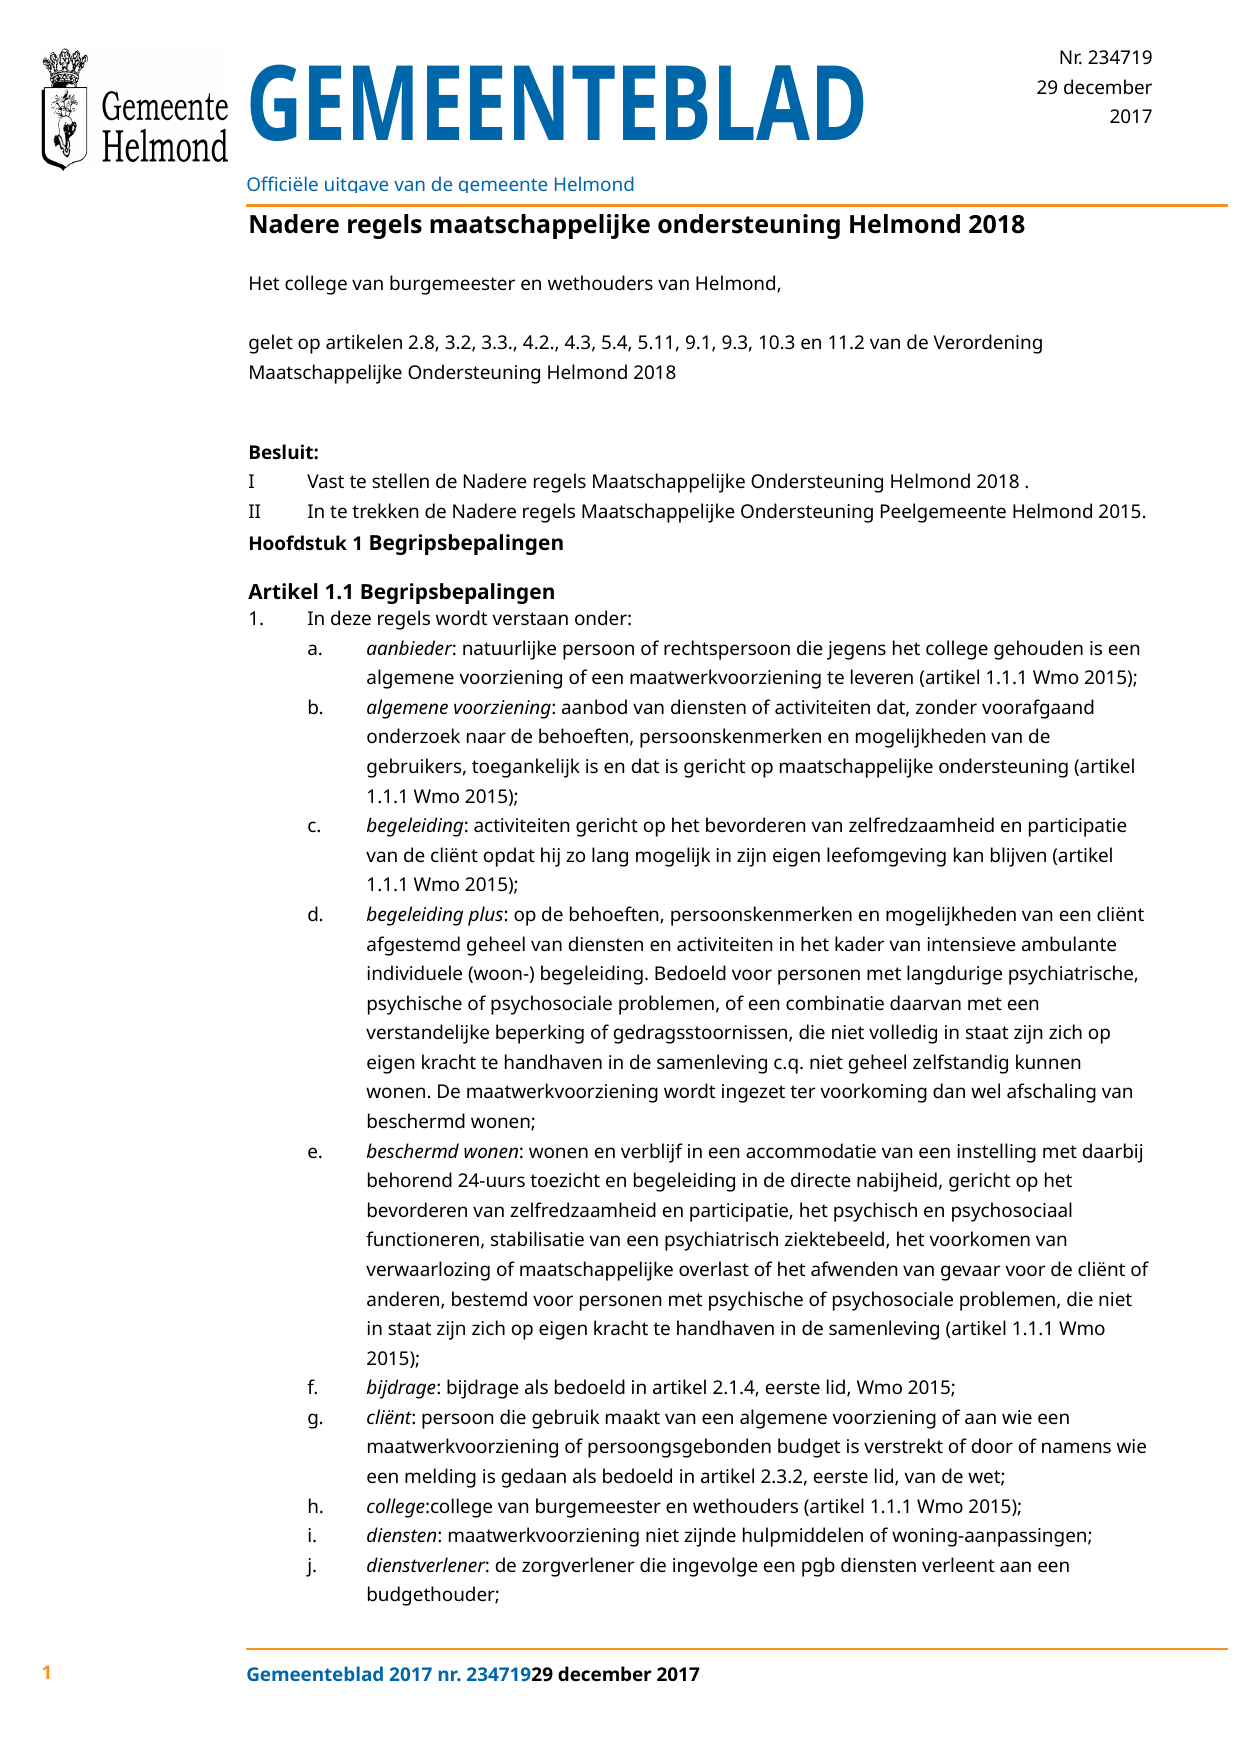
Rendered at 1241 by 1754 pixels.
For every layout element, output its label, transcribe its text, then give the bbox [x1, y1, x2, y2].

text Nadere regels maatschappelijke ondersteuning Helmond 2018 [248, 207, 1152, 241]
list begeleiding: activiteiten gericht op het bevorderen van zelfredzaamheid en participatie van de cliënt opdat hij zo lang mogelijk in zijn eigen leefomgeving kan blijven (artikel 1.1.1 Wmo 2015); [307, 812, 1152, 897]
picture [41, 47, 231, 172]
text gelet op artikelen 2.8, 3.2, 3.3., 4.2., 4.3, 5.4, 5.11, 9.1, 9.3, 10.3 en 11.2 van de Verordening Maatschappelijke Ondersteuning Helmond 2018 [248, 329, 1152, 385]
list bijdrage: bijdrage als bedoeld in artikel 2.1.4, eerste lid, Wmo 2015; [307, 1374, 1152, 1400]
text Hoofdstuk 1 Begripsbepalingen [248, 528, 1152, 556]
list algemene voorziening: aanbod van diensten of activiteiten dat, zonder voorafgaand onderzoek naar de behoeften, persoonskenmerken en mogelijkheden van de gebruikers, toegankelijk is en dat is gericht op maatschappelijke ondersteuning (artikel 1.1.1 Wmo 2015); [307, 694, 1152, 809]
text Besluit: [248, 439, 1152, 465]
list In deze regels wordt verstaan onder: [248, 605, 1152, 631]
list Vast te stellen de Nadere regels Maatschappelijke Ondersteuning Helmond 2018 . [248, 468, 1152, 494]
list begeleiding plus: op de behoeften, persoonskenmerken en mogelijkheden van een cliënt afgestemd geheel van diensten en activiteiten in het kader van intensieve ambulante individuele (woon-) begeleiding. Bedoeld voor personen met langdurige psychiatrische, psychische of psychosociale problemen, of een combinatie daarvan met een verstandelijke beperking of gedragsstoornissen, die niet volledig in staat zijn zich op eigen kracht te handhaven in de samenleving c.q. niet geheel zelfstandig kunnen wonen. De maatwerkvoorziening wordt ingezet ter voorkoming dan wel afschaling van beschermd wonen; [307, 901, 1152, 1134]
list aanbieder: natuurlijke persoon of rechtspersoon die jegens het college gehouden is een algemene voorziening of een maatwerkvoorziening te leveren (artikel 1.1.1 Wmo 2015); [307, 635, 1152, 690]
list cliënt: persoon die gebruik maakt van een algemene voorziening of aan wie een maatwerkvoorziening of persoongsgebonden budget is verstrekt of door of namens wie een melding is gedaan als bedoeld in artikel 2.3.2, eerste lid, van de wet; [307, 1404, 1152, 1489]
text Het college van burgemeester en wethouders van Helmond, [248, 270, 1152, 296]
list dienstverlener: de zorgverlener die ingevolge een pgb diensten verleent aan een budgethouder; [307, 1552, 1152, 1607]
text Artikel 1.1 Begripsbepalingen [248, 577, 1152, 605]
list beschermd wonen: wonen en verblijf in een accommodatie van een instelling met daarbij behorend 24-uurs toezicht en begeleiding in de directe nabijheid, gericht op het bevorderen van zelfredzaamheid en participatie, het psychisch en psychosociaal functioneren, stabilisatie van een psychiatrisch ziektebeeld, het voorkomen van verwaarlozing of maatschappelijke overlast of het afwenden van gevaar voor de cliënt of anderen, bestemd voor personen met psychische of psychosociale problemen, die niet in staat zijn zich op eigen kracht te handhaven in de samenleving (artikel 1.1.1 Wmo 2015); [307, 1138, 1152, 1371]
list college:college van burgemeester en wethouders (artikel 1.1.1 Wmo 2015); [307, 1493, 1152, 1519]
list diensten: maatwerkvoorziening niet zijnde hulpmiddelen of woning-aanpassingen; [307, 1522, 1152, 1548]
list In te trekken de Nadere regels Maatschappelijke Ondersteuning Peelgemeente Helmond 2015. [248, 498, 1152, 524]
